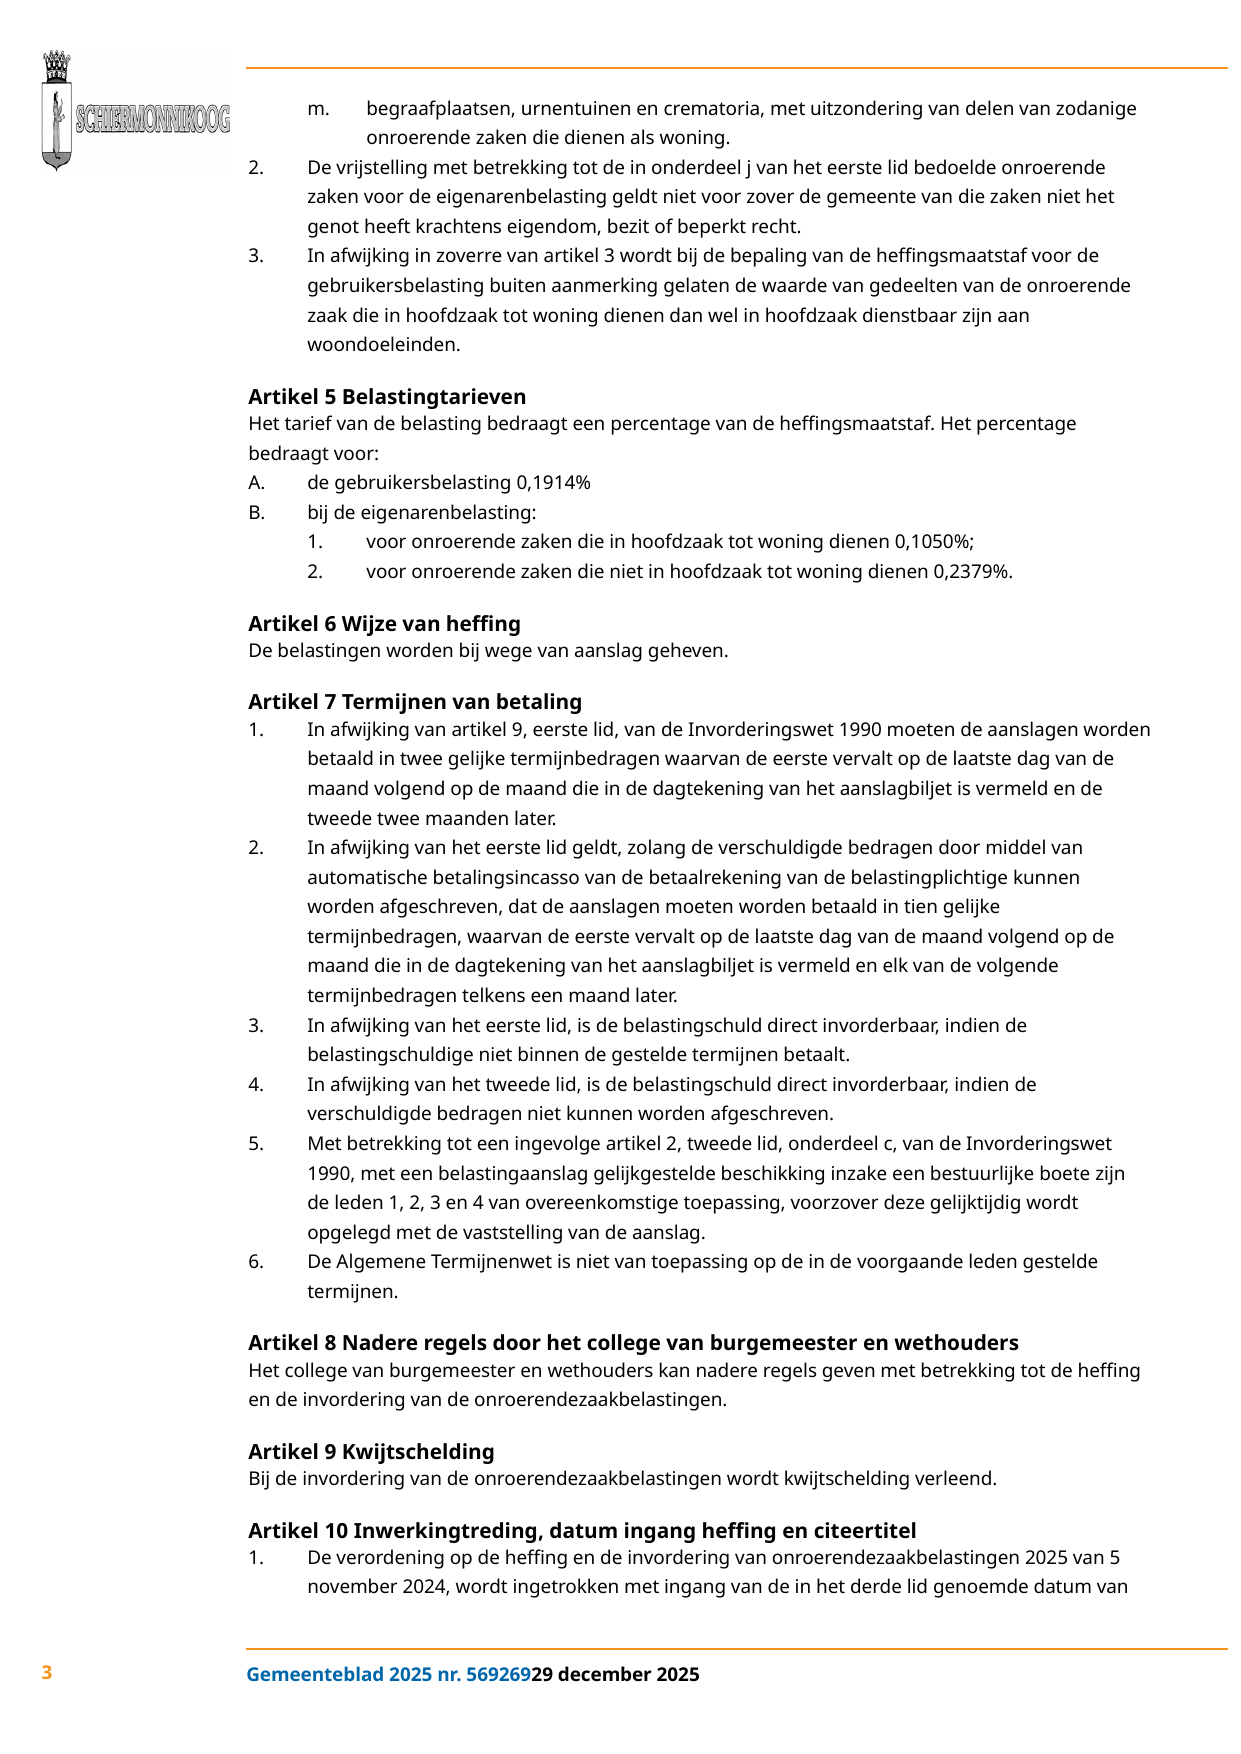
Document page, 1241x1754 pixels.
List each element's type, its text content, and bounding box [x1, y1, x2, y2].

list de gebruikersbelasting 0,1914% [248, 469, 1152, 495]
text Artikel 5 Belastingtarieven [248, 382, 1152, 410]
text De belastingen worden bij wege van aanslag geheven. [248, 637, 1152, 663]
list De Algemene Termijnenwet is niet van toepassing op de in de voorgaande leden gestelde termijnen. [248, 1248, 1152, 1304]
list In afwijking in zoverre van artikel 3 wordt bij de bepaling van de heffingsmaatstaf voor de gebruikersbelasting buiten aanmerking gelaten de waarde van gedeelten van de onroerende zaak die in hoofdzaak tot woning dienen dan wel in hoofdzaak dienstbaar zijn aan woondoeleinden. [248, 243, 1152, 357]
text Artikel 7 Termijnen van betaling [248, 687, 1152, 716]
text Het college van burgemeester en wethouders kan nadere regels geven met betrekking tot de heffing en de invordering van de onroerendezaakbelastingen. [248, 1357, 1152, 1412]
list begraafplaatsen, urnentuinen en crematoria, met uitzondering van delen van zodanige onroerende zaken die dienen als woning. [307, 95, 1152, 150]
picture [41, 47, 231, 172]
text Artikel 9 Kwijtschelding [248, 1437, 1152, 1465]
text Het tarief van de belasting bedraagt een percentage van de heffingsmaatstaf. Het percentage bedraagt voor: [248, 410, 1152, 466]
list bij de eigenarenbelasting: [248, 499, 1152, 525]
list voor onroerende zaken die in hoofdzaak tot woning dienen 0,1050%; [307, 529, 1152, 554]
list In afwijking van het tweede lid, is de belastingschuld direct invorderbaar, indien de verschuldigde bedragen niet kunnen worden afgeschreven. [248, 1071, 1152, 1126]
list De verordening op de heffing en de invordering van onroerendezaakbelastingen 2025 van 5 november 2024, wordt ingetrokken met ingang van de in het derde lid genoemde datum van [248, 1544, 1152, 1599]
list Met betrekking tot een ingevolge artikel 2, tweede lid, onderdeel c, van de Invorderingswet 1990, met een belastingaanslag gelijkgestelde beschikking inzake een bestuurlijke boete zijn de leden 1, 2, 3 en 4 van overeenkomstige toepassing, voorzover deze gelijktijdig wordt opgelegd met de vaststelling van de aanslag. [248, 1130, 1152, 1244]
list De vrijstelling met betrekking tot de in onderdeel j van het eerste lid bedoelde onroerende zaken voor de eigenarenbelasting geldt niet voor zover de gemeente van die zaken niet het genot heeft krachtens eigendom, bezit of beperkt recht. [248, 154, 1152, 239]
text Artikel 10 Inwerkingtreding, datum ingang heffing en citeertitel [248, 1516, 1152, 1544]
list In afwijking van het eerste lid geldt, zolang de verschuldigde bedragen door middel van automatische betalingsincasso van de betaalrekening van de belastingplichtige kunnen worden afgeschreven, dat de aanslagen moeten worden betaald in tien gelijke termijnbedragen, waarvan de eerste vervalt op de laatste dag van de maand volgend op de maand die in de dagtekening van het aanslagbiljet is vermeld en elk van de volgende termijnbedragen telkens een maand later. [248, 834, 1152, 1008]
text Artikel 8 Nadere regels door het college van burgemeester en wethouders [248, 1328, 1152, 1357]
list voor onroerende zaken die niet in hoofdzaak tot woning dienen 0,2379%. [307, 558, 1152, 584]
list In afwijking van het eerste lid, is de belastingschuld direct invorderbaar, indien de belastingschuldige niet binnen de gestelde termijnen betaalt. [248, 1012, 1152, 1067]
text Artikel 6 Wijze van heffing [248, 609, 1152, 637]
text Bij de invordering van de onroerendezaakbelastingen wordt kwijtschelding verleend. [248, 1465, 1152, 1491]
list In afwijking van artikel 9, eerste lid, van de Invorderingswet 1990 moeten de aanslagen worden betaald in twee gelijke termijnbedragen waarvan de eerste vervalt op de laatste dag van de maand volgend op de maand die in de dagtekening van het aanslagbiljet is vermeld en de tweede twee maanden later. [248, 716, 1152, 830]
